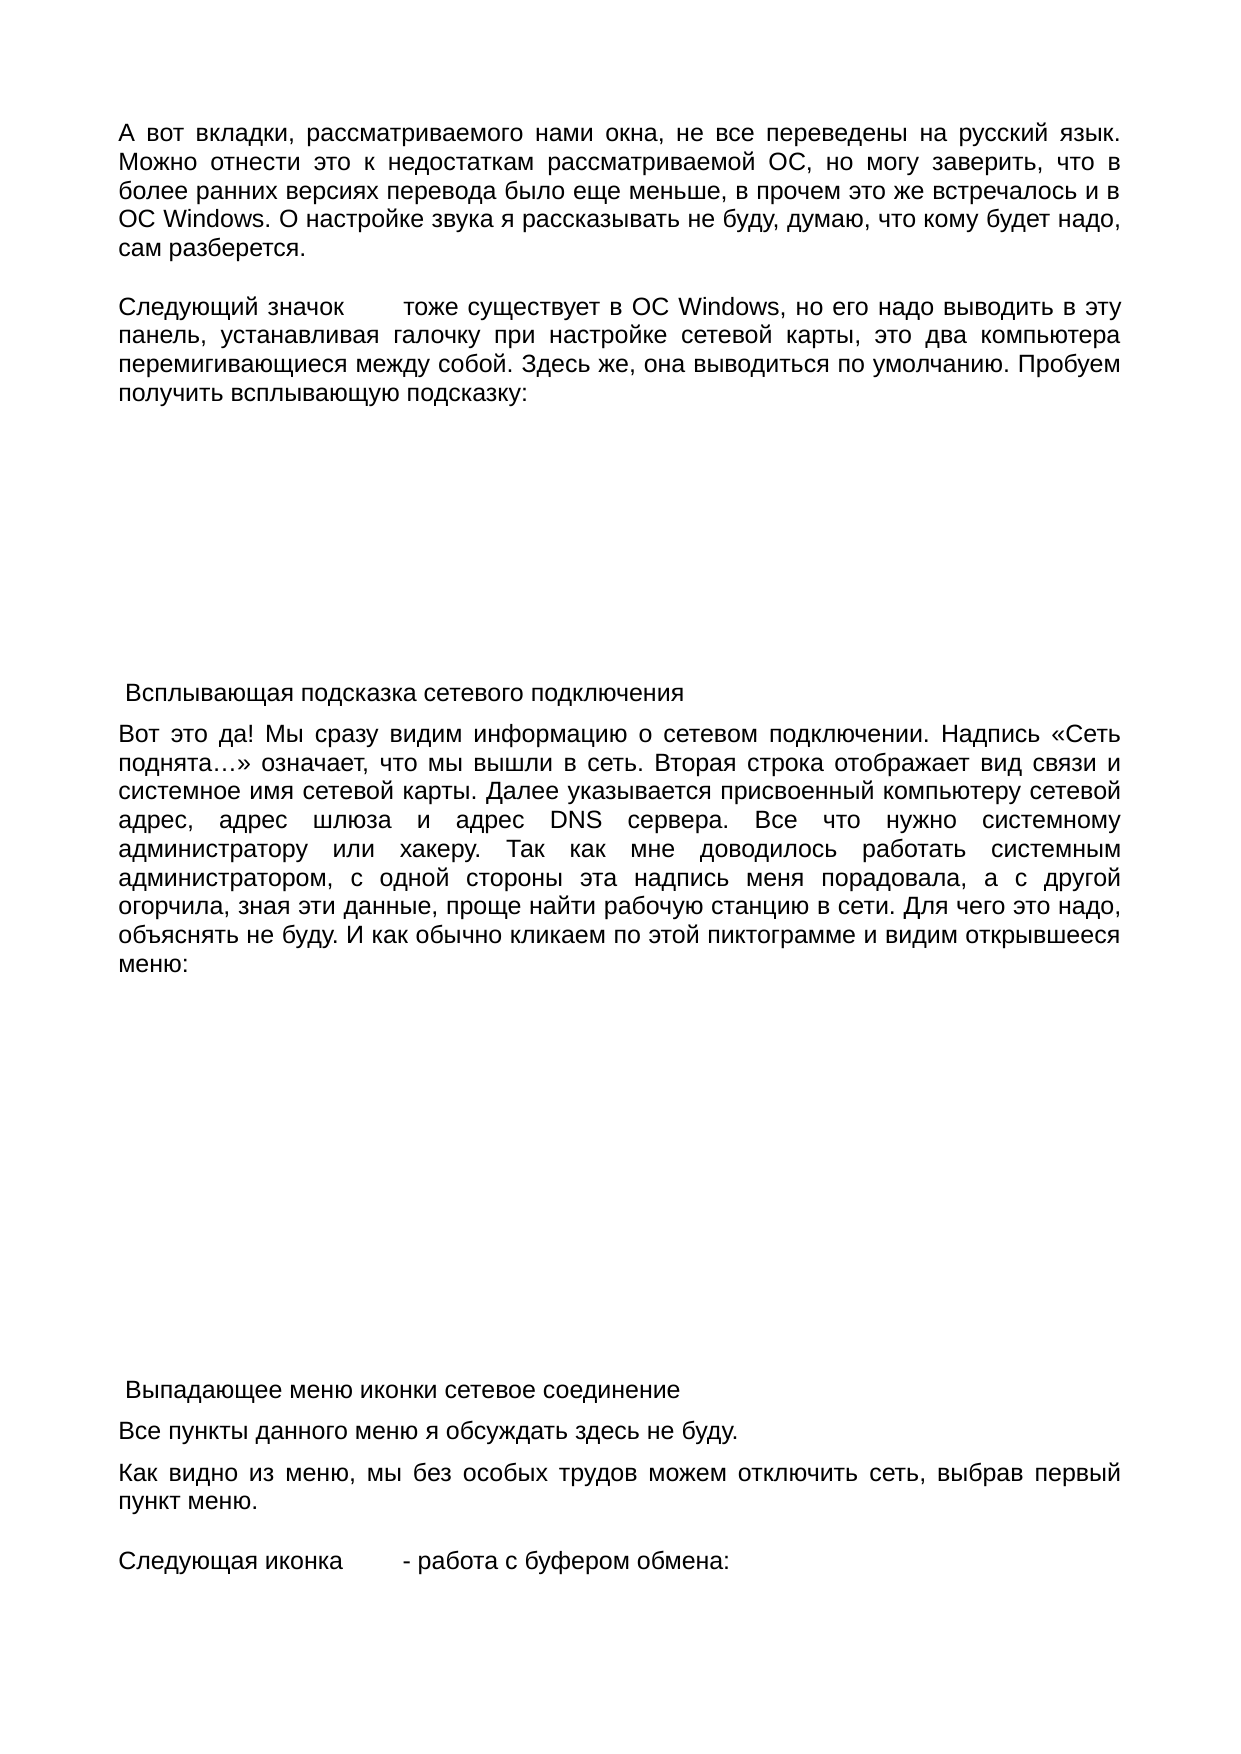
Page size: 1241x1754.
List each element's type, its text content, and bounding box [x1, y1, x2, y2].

text А вот вкладки, рассматриваемого нами окна, не все переведены на русский язык. Можно отнести это к недостаткам рассматриваемой ОС, но могу заверить, что в более ранних версиях перевода было еще меньше, в прочем это же встречалось и в ОС Windows. О настройке звука я рассказывать не буду, думаю, что кому будет надо, сам разберется. [118, 118, 1122, 262]
text Как видно из меню, мы без особых трудов можем отключить сеть, выбрав первый пункт меню. [118, 1457, 1122, 1515]
text Всплывающая подсказка сетевого подключения [118, 677, 1122, 706]
text Вот это да! Мы сразу видим информацию о сетевом подключении. Надпись «Сеть поднята…» означает, что мы вышли в сеть. Вторая строка отображает вид связи и системное имя сетевой карты. Далее указывается присвоенный компьютеру сетевой адрес, адрес шлюза и адрес DNS сервера. Все что нужно системному администратору или хакеру. Так как мне доводилось работать системным администратором, с одной стороны эта надпись меня порадовала, а с другой огорчила, зная эти данные, проще найти рабочую станцию в сети. Для чего это надо, объяснять не буду. И как обычно кликаем по этой пиктограмме и видим открывшееся меню: [118, 719, 1122, 977]
text Следующий значок тоже существует в ОС Windows, но его надо выводить в эту панель, устанавливая галочку при настройке сетевой карты, это два компьютера перемигивающиеся между собой. Здесь же, она выводиться по умолчанию. Пробуем получить всплывающую подсказку: [118, 274, 1122, 407]
text Следующая иконка - работа с буфером обмена: [118, 1527, 1122, 1575]
text Выпадающее меню иконки сетевое соединение [118, 1375, 1122, 1404]
text Все пункты данного меню я обсуждать здесь не буду. [118, 1416, 1122, 1445]
